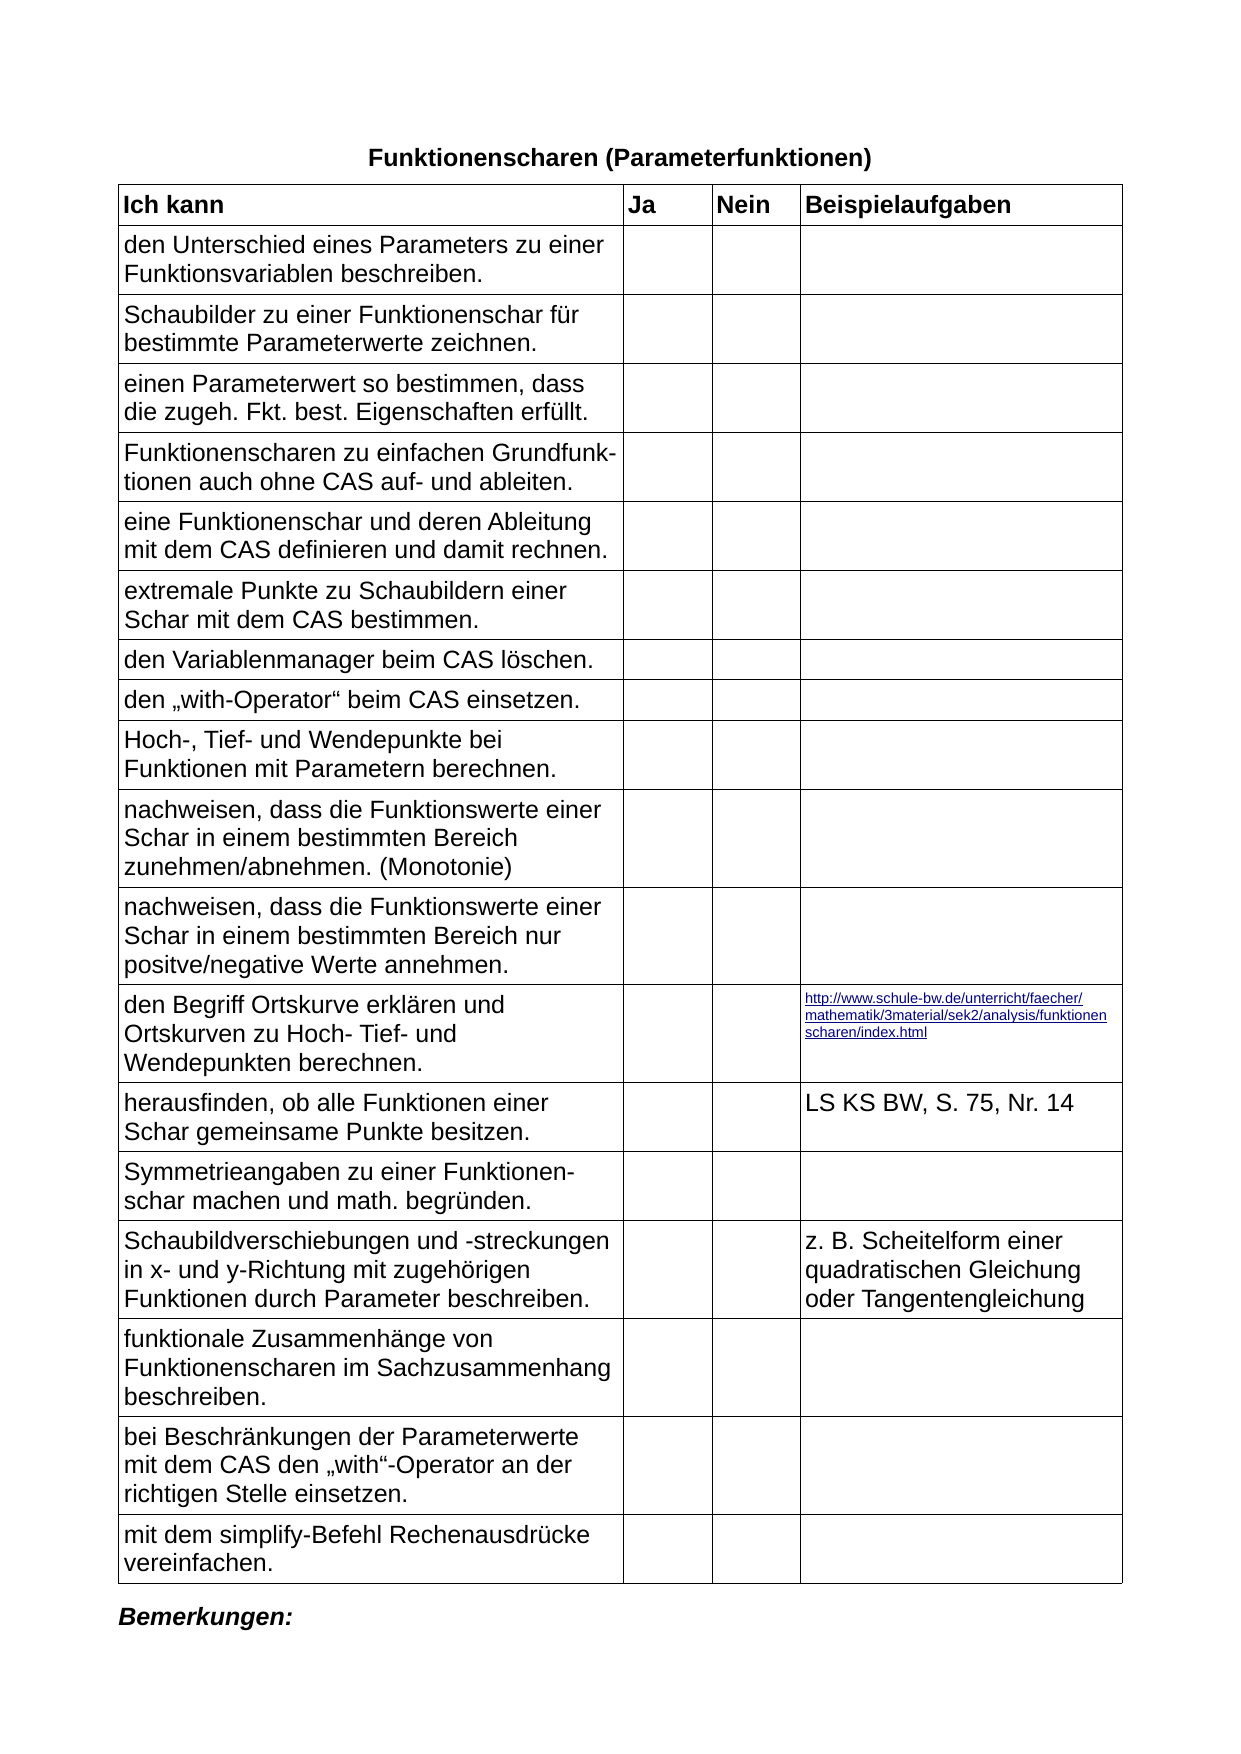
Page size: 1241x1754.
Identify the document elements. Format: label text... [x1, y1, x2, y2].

table_cell [624, 364, 712, 432]
table_cell [624, 721, 712, 789]
table_cell [801, 790, 1122, 887]
table_cell [801, 226, 1122, 294]
table_cell [624, 1221, 712, 1318]
table_cell [713, 640, 800, 679]
table_cell [801, 721, 1122, 789]
table_cell [713, 1417, 800, 1514]
table_cell [713, 985, 800, 1082]
table_cell [624, 502, 712, 570]
table_cell herausfinden, ob alle Funktionen einer Schar gemeinsame Punkte besitzen. [119, 1083, 623, 1151]
table_cell [624, 1417, 712, 1514]
table_cell Funktionenscharen zu einfachen Grundfunk-tionen auch ohne CAS auf- und ableiten. [119, 433, 623, 501]
table_cell [801, 364, 1122, 432]
table_header Nein [713, 185, 800, 225]
table_cell den Begriff Ortskurve erklären und Ortskurven zu Hoch- Tief- und Wendepunkten berechnen. [119, 985, 623, 1082]
table_cell Hoch-, Tief- und Wendepunkte bei Funktionen mit Parametern berechnen. [119, 721, 623, 789]
table_cell [801, 433, 1122, 501]
table_cell [801, 1152, 1122, 1220]
table_cell [713, 721, 800, 789]
table_cell Symmetrieangaben zu einer Funktionen-schar machen und math. begründen. [119, 1152, 623, 1220]
table_header Ja [624, 185, 712, 225]
table_cell nachweisen, dass die Funktionswerte einer Schar in einem bestimmten Bereich nur positve/negative Werte annehmen. [119, 888, 623, 984]
subtitle Funktionenscharen (Parameterfunktionen) [118, 143, 1122, 172]
table_cell http://www.schule-bw.de/unterricht/faecher/ mathematik/3material/sek2/analysis/funktionen scharen/index.html [801, 985, 1122, 1082]
table_cell [801, 680, 1122, 720]
table_cell [713, 226, 800, 294]
table_cell [624, 640, 712, 679]
table_cell [624, 433, 712, 501]
table_cell [624, 888, 712, 984]
table_cell mit dem simplify-Befehl Rechenausdrücke vereinfachen. [119, 1515, 623, 1583]
table_cell [801, 1319, 1122, 1416]
table_cell [624, 226, 712, 294]
table_cell den „with-Operator“ beim CAS einsetzen. [119, 680, 623, 720]
table_cell Schaubilder zu einer Funktionenschar für bestimmte Parameterwerte zeichnen. [119, 295, 623, 363]
table_cell Schaubildverschiebungen und -streckungen in x- und y-Richtung mit zugehörigen Funktionen durch Parameter beschreiben. [119, 1221, 623, 1318]
table_cell bei Beschränkungen der Parameterwerte mit dem CAS den „with“-Operator an der richtigen Stelle einsetzen. [119, 1417, 623, 1514]
table_cell den Variablenmanager beim CAS löschen. [119, 640, 623, 679]
table_cell [801, 571, 1122, 639]
table_cell LS KS BW, S. 75, Nr. 14 [801, 1083, 1122, 1151]
table_cell [801, 888, 1122, 984]
table_cell [713, 1083, 800, 1151]
table_cell [713, 1515, 800, 1583]
table_cell funktionale Zusammenhänge von Funktionenscharen im Sachzusammenhang beschreiben. [119, 1319, 623, 1416]
table_cell [624, 790, 712, 887]
table_cell [624, 295, 712, 363]
table_cell einen Parameterwert so bestimmen, dass die zugeh. Fkt. best. Eigenschaften erfüllt. [119, 364, 623, 432]
table_cell [713, 1221, 800, 1318]
table_cell [713, 888, 800, 984]
table_cell [713, 790, 800, 887]
table_cell [801, 1515, 1122, 1583]
table_cell nachweisen, dass die Funktionswerte einer Schar in einem bestimmten Bereich zunehmen/abnehmen. (Monotonie) [119, 790, 623, 887]
table_cell [801, 502, 1122, 570]
table_cell [624, 680, 712, 720]
table_cell extremale Punkte zu Schaubildern einer Schar mit dem CAS bestimmen. [119, 571, 623, 639]
table_cell [801, 1417, 1122, 1514]
table_cell eine Funktionenschar und deren Ableitung mit dem CAS definieren und damit rechnen. [119, 502, 623, 570]
table_cell [713, 571, 800, 639]
text Bemerkungen: [118, 1602, 1122, 1631]
table_cell [801, 295, 1122, 363]
table_cell [624, 1152, 712, 1220]
table_cell [713, 295, 800, 363]
table_cell [713, 433, 800, 501]
table_cell [713, 680, 800, 720]
table_cell [624, 1515, 712, 1583]
table_cell [624, 571, 712, 639]
table_cell [713, 1319, 800, 1416]
table_cell [713, 502, 800, 570]
table_header Ich kann [119, 185, 623, 225]
table_header Beispielaufgaben [801, 185, 1122, 225]
table_cell [624, 1083, 712, 1151]
table_cell [801, 640, 1122, 679]
table_cell z. B. Scheitelform einer quadratischen Gleichung oder Tangentengleichung [801, 1221, 1122, 1318]
table_cell [624, 1319, 712, 1416]
table_cell den Unterschied eines Parameters zu einer Funktionsvariablen beschreiben. [119, 226, 623, 294]
table_cell [713, 1152, 800, 1220]
table_cell [713, 364, 800, 432]
table_cell [624, 985, 712, 1082]
